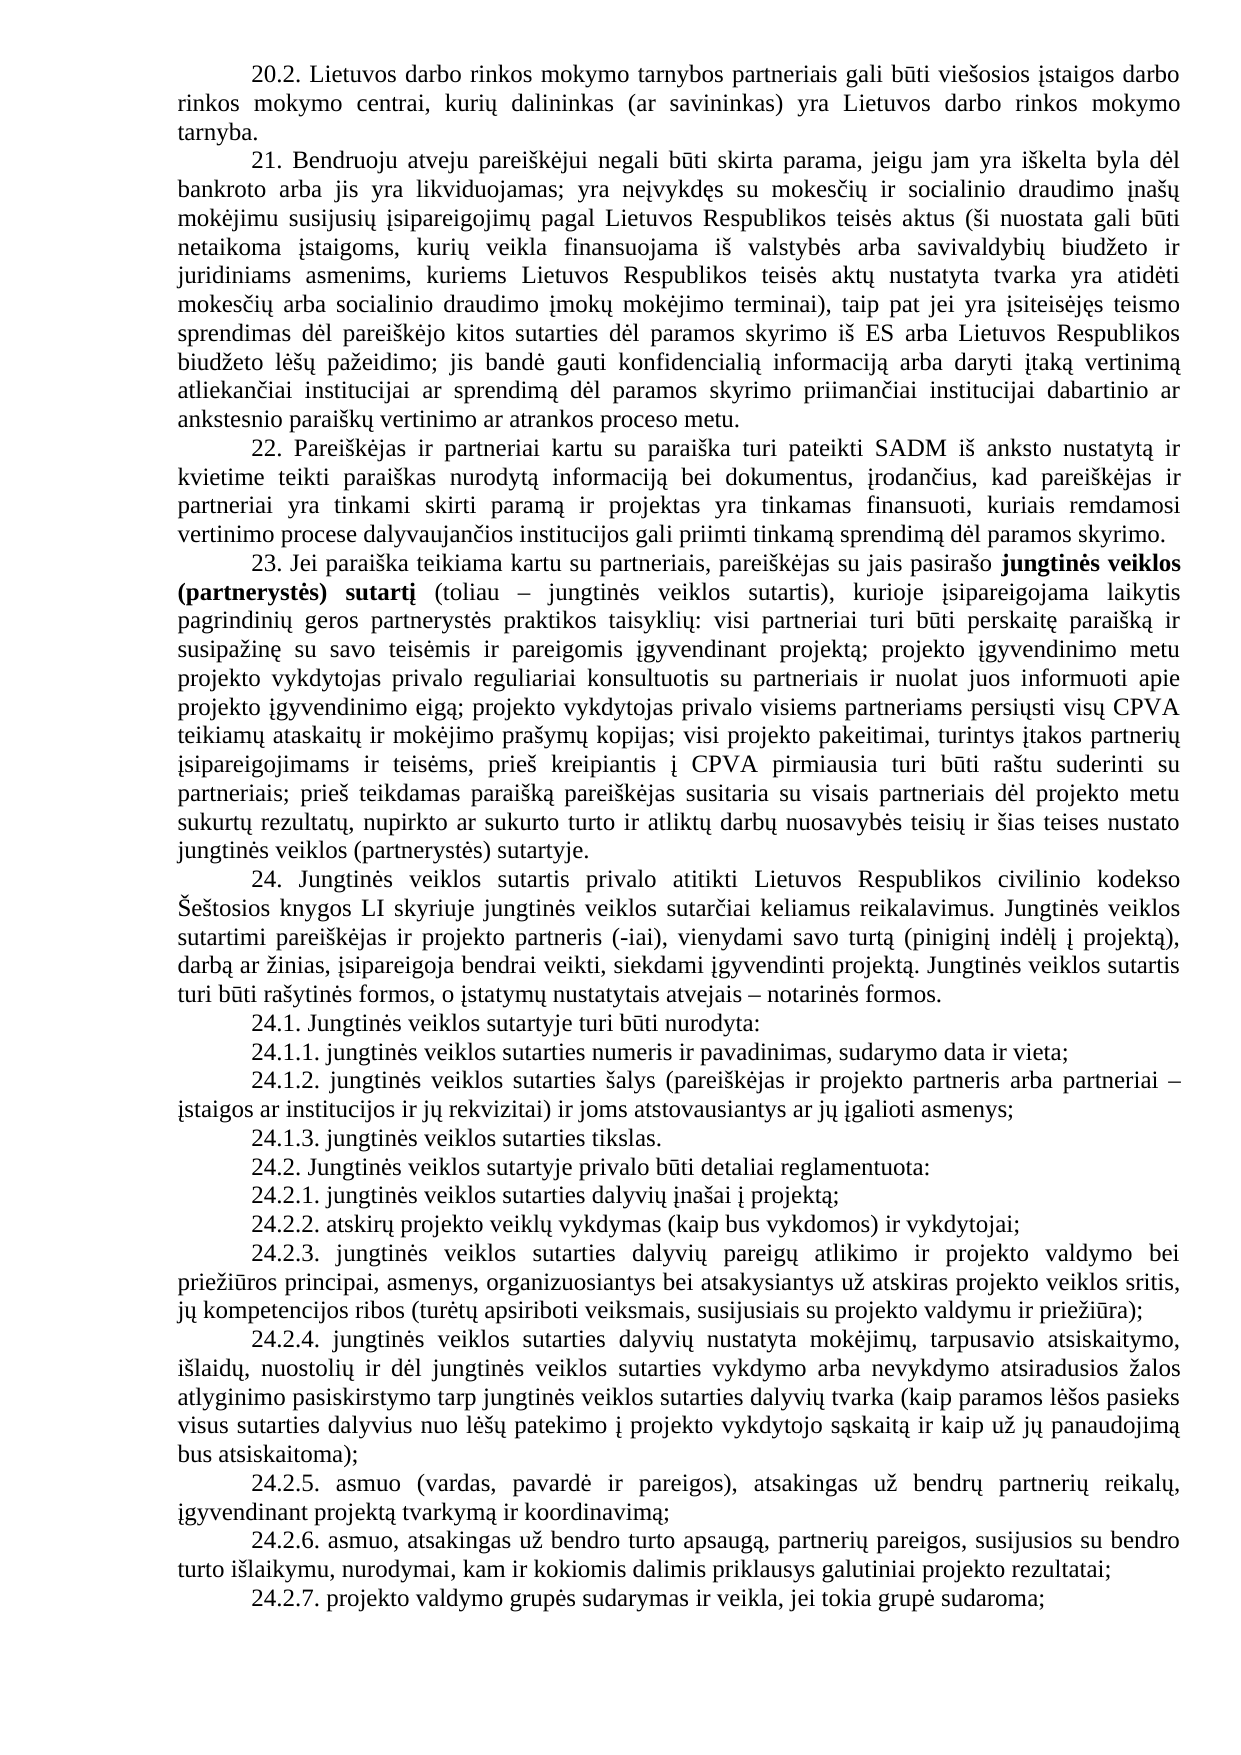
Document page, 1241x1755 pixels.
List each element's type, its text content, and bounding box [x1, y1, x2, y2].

text 24.1. Jungtinės veiklos sutartyje turi būti nurodyta: [177, 1008, 1181, 1037]
text 22. Pareiškėjas ir partneriai kartu su paraiška turi pateikti SADM iš anksto nustatytą ir kvietime teikti paraiškas nurodytą informaciją bei dokumentus, įrodančius, kad pareiškėjas ir partneriai yra tinkami skirti paramą ir projektas yra tinkamas finansuoti, kuriais remdamosi vertinimo procese dalyvaujančios institucijos gali priimti tinkamą sprendimą dėl paramos skyrimo. [177, 433, 1181, 548]
text 24.2.5. asmuo (vardas, pavardė ir pareigos), atsakingas už bendrų partnerių reikalų, įgyvendinant projektą tvarkymą ir koordinavimą; [177, 1468, 1181, 1525]
text 24.1.3. jungtinės veiklos sutarties tikslas. [177, 1123, 1181, 1152]
text 24.2.2. atskirų projekto veiklų vykdymas (kaip bus vykdomos) ir vykdytojai; [177, 1209, 1181, 1238]
text 24.2. Jungtinės veiklos sutartyje privalo būti detaliai reglamentuota: [177, 1152, 1181, 1180]
text 24.2.4. jungtinės veiklos sutarties dalyvių nustatyta mokėjimų, tarpusavio atsiskaitymo, išlaidų, nuostolių ir dėl jungtinės veiklos sutarties vykdymo arba nevykdymo atsiradusios žalos atlyginimo pasiskirstymo tarp jungtinės veiklos sutarties dalyvių tvarka (kaip paramos lėšos pasieks visus sutarties dalyvius nuo lėšų patekimo į projekto vykdytojo sąskaitą ir kaip už jų panaudojimą bus atsiskaitoma); [177, 1324, 1181, 1468]
text 24.1.1. jungtinės veiklos sutarties numeris ir pavadinimas, sudarymo data ir vieta; [177, 1037, 1181, 1065]
text 23. Jei paraiška teikiama kartu su partneriais, pareiškėjas su jais pasirašo jungtinės veiklos (partnerystės) sutartį (toliau – jungtinės veiklos sutartis), kurioje įsipareigojama laikytis pagrindinių geros partnerystės praktikos taisyklių: visi partneriai turi būti perskaitę paraišką ir susipažinę su savo teisėmis ir pareigomis įgyvendinant projektą; projekto įgyvendinimo metu projekto vykdytojas privalo reguliariai konsultuotis su partneriais ir nuolat juos informuoti apie projekto įgyvendinimo eigą; projekto vykdytojas privalo visiems partneriams persiųsti visų CPVA teikiamų ataskaitų ir mokėjimo prašymų kopijas; visi projekto pakeitimai, turintys įtakos partnerių įsipareigojimams ir teisėms, prieš kreipiantis į CPVA pirmiausia turi būti raštu suderinti su partneriais; prieš teikdamas paraišką pareiškėjas susitaria su visais partneriais dėl projekto metu sukurtų rezultatų, nupirkto ar sukurto turto ir atliktų darbų nuosavybės teisių ir šias teises nustato jungtinės veiklos (partnerystės) sutartyje. [177, 548, 1181, 864]
text 24.2.1. jungtinės veiklos sutarties dalyvių įnašai į projektą; [177, 1180, 1181, 1209]
text 20.2. Lietuvos darbo rinkos mokymo tarnybos partneriais gali būti viešosios įstaigos darbo rinkos mokymo centrai, kurių dalininkas (ar savininkas) yra Lietuvos darbo rinkos mokymo tarnyba. [177, 59, 1181, 145]
text 24.2.6. asmuo, atsakingas už bendro turto apsaugą, partnerių pareigos, susijusios su bendro turto išlaikymu, nurodymai, kam ir kokiomis dalimis priklausys galutiniai projekto rezultatai; [177, 1525, 1181, 1583]
text 24.2.3. jungtinės veiklos sutarties dalyvių pareigų atlikimo ir projekto valdymo bei priežiūros principai, asmenys, organizuosiantys bei atsakysiantys už atskiras projekto veiklos sritis, jų kompetencijos ribos (turėtų apsiriboti veiksmais, susijusiais su projekto valdymu ir priežiūra); [177, 1238, 1181, 1324]
text 21. Bendruoju atveju pareiškėjui negali būti skirta parama, jeigu jam yra iškelta byla dėl bankroto arba jis yra likviduojamas; yra neįvykdęs su mokesčių ir socialinio draudimo įnašų mokėjimu susijusių įsipareigojimų pagal Lietuvos Respublikos teisės aktus (ši nuostata gali būti netaikoma įstaigoms, kurių veikla finansuojama iš valstybės arba savivaldybių biudžeto ir juridiniams asmenims, kuriems Lietuvos Respublikos teisės aktų nustatyta tvarka yra atidėti mokesčių arba socialinio draudimo įmokų mokėjimo terminai), taip pat jei yra įsiteisėjęs teismo sprendimas dėl pareiškėjo kitos sutarties dėl paramos skyrimo iš ES arba Lietuvos Respublikos biudžeto lėšų pažeidimo; jis bandė gauti konfidencialią informaciją arba daryti įtaką vertinimą atliekančiai institucijai ar sprendimą dėl paramos skyrimo priimančiai institucijai dabartinio ar ankstesnio paraiškų vertinimo ar atrankos proceso metu. [177, 145, 1181, 433]
text 24.2.7. projekto valdymo grupės sudarymas ir veikla, jei tokia grupė sudaroma; [177, 1583, 1181, 1612]
text 24.1.2. jungtinės veiklos sutarties šalys (pareiškėjas ir projekto partneris arba partneriai – įstaigos ar institucijos ir jų rekvizitai) ir joms atstovausiantys ar jų įgalioti asmenys; [177, 1065, 1181, 1123]
text 24. Jungtinės veiklos sutartis privalo atitikti Lietuvos Respublikos civilinio kodekso Šeštosios knygos LI skyriuje jungtinės veiklos sutarčiai keliamus reikalavimus. Jungtinės veiklos sutartimi pareiškėjas ir projekto partneris (-iai), vienydami savo turtą (piniginį indėlį į projektą), darbą ar žinias, įsipareigoja bendrai veikti, siekdami įgyvendinti projektą. Jungtinės veiklos sutartis turi būti rašytinės formos, o įstatymų nustatytais atvejais – notarinės formos. [177, 864, 1181, 1008]
